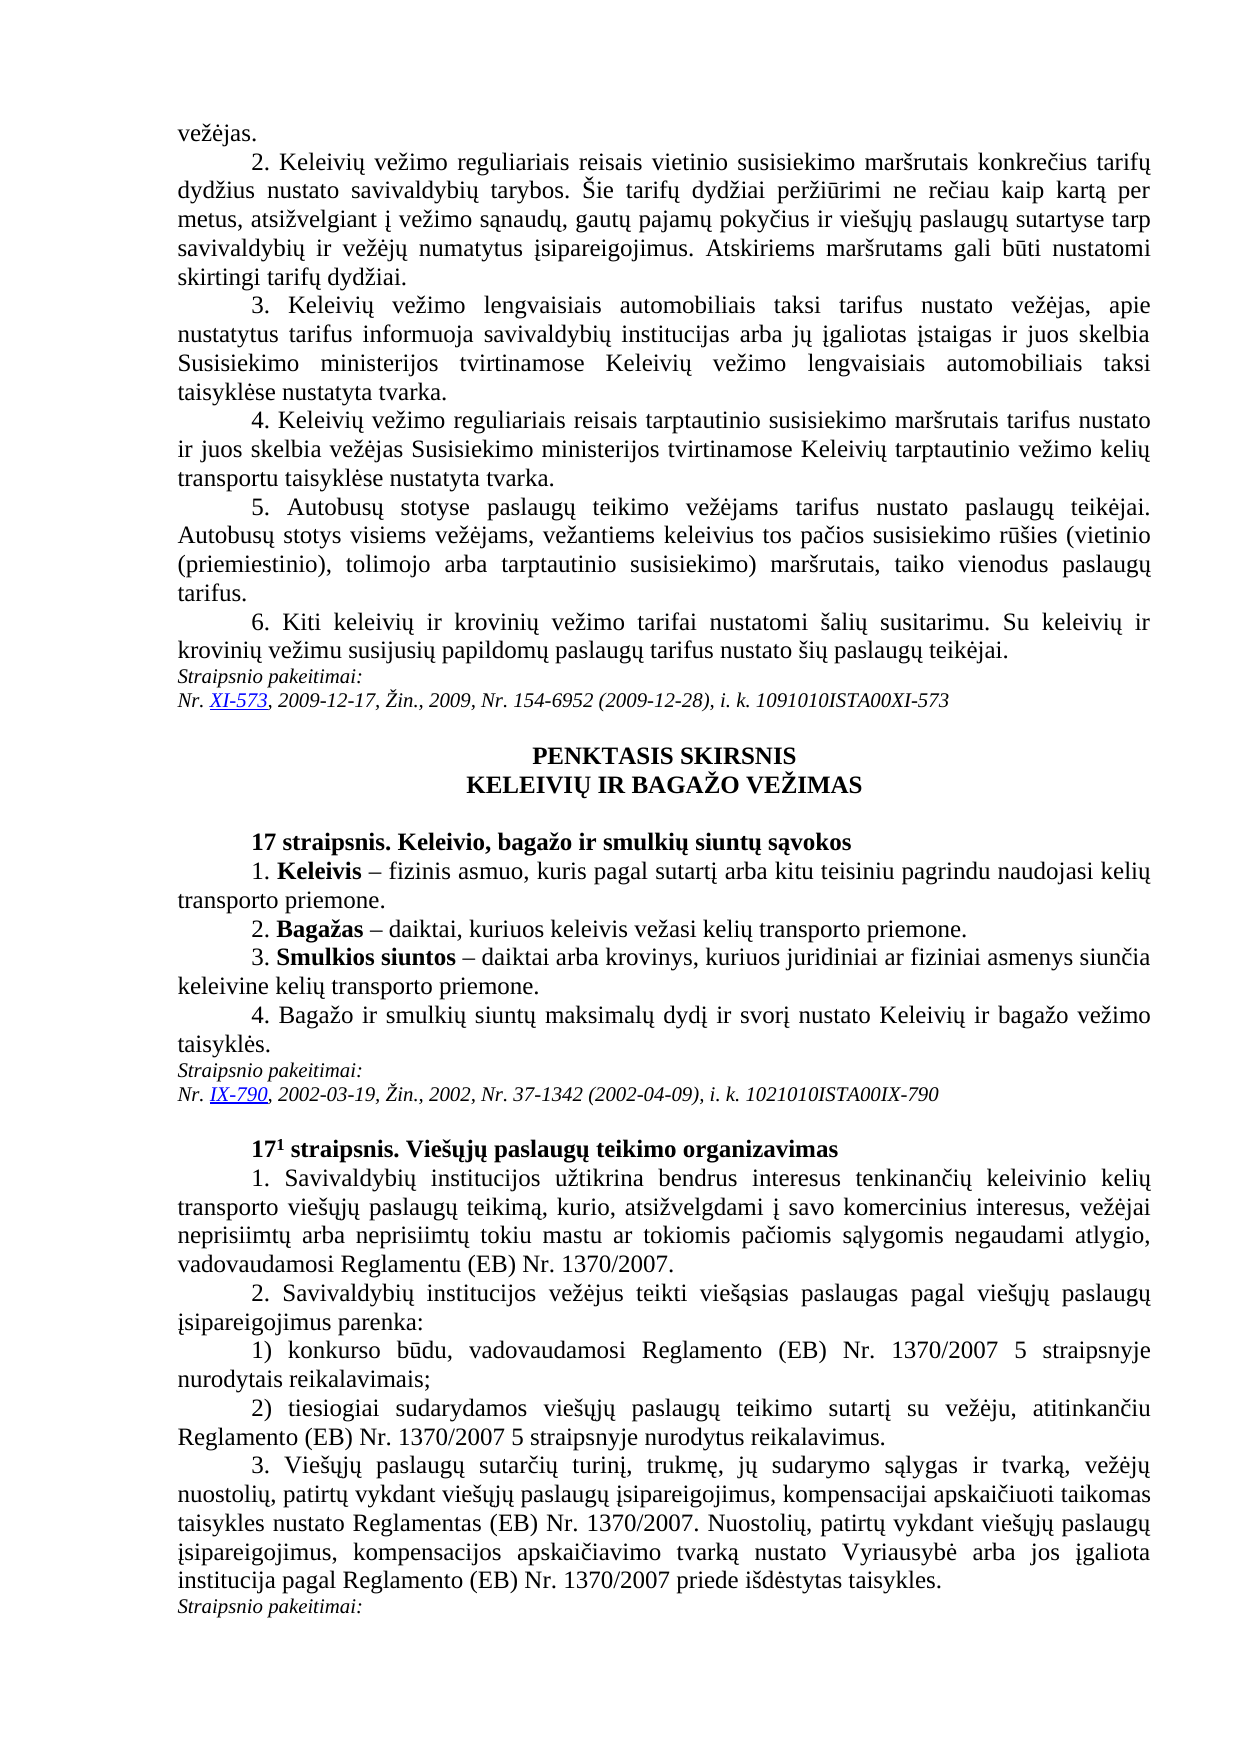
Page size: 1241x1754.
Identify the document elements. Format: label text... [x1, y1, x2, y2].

text 4. Keleivių vežimo reguliariais reisais tarptautinio susisiekimo maršrutais tarifus nustato ir juos skelbia vežėjas Susisiekimo ministerijos tvirtinamose Keleivių tarptautinio vežimo kelių transportu taisyklėse nustatyta tvarka. [177, 406, 1152, 492]
text 3. Smulkios siuntos – daiktai arba krovinys, kuriuos juridiniai ar fiziniai asmenys siunčia keleivine kelių transporto priemone. [177, 942, 1152, 1000]
text 1) konkurso būdu, vadovaudamosi Reglamento (EB) Nr. 1370/2007 5 straipsnyje nurodytais reikalavimais; [177, 1336, 1152, 1393]
text Straipsnio pakeitimai: [177, 1057, 1152, 1082]
text 3. Viešųjų paslaugų sutarčių turinį, trukmę, jų sudarymo sąlygas ir tvarką, vežėjų nuostolių, patirtų vykdant viešųjų paslaugų įsipareigojimus, kompensacijai apskaičiuoti taikomas taisykles nustato Reglamentas (EB) Nr. 1370/2007. Nuostolių, patirtų vykdant viešųjų paslaugų įsipareigojimus, kompensacijos apskaičiavimo tvarką nustato Vyriausybė arba jos įgaliota institucija pagal Reglamento (EB) Nr. 1370/2007 priede išdėstytas taisykles. [177, 1451, 1152, 1594]
text 1. Savivaldybių institucijos užtikrina bendrus interesus tenkinančių keleivinio kelių transporto viešųjų paslaugų teikimą, kurio, atsižvelgdami į savo komercinius interesus, vežėjai neprisiimtų arba neprisiimtų tokiu mastu ar tokiomis pačiomis sąlygomis negaudami atlygio, vadovaudamosi Reglamentu (EB) Nr. 1370/2007. [177, 1163, 1152, 1278]
text 2) tiesiogiai sudarydamos viešųjų paslaugų teikimo sutartį su vežėju, atitinkančiu Reglamento (EB) Nr. 1370/2007 5 straipsnyje nurodytus reikalavimus. [177, 1393, 1152, 1451]
text 2. Savivaldybių institucijos vežėjus teikti viešąsias paslaugas pagal viešųjų paslaugų įsipareigojimus parenka: [177, 1278, 1152, 1336]
text PENKTASIS skirsnis [177, 741, 1152, 770]
text 1. Keleivis – fizinis asmuo, kuris pagal sutartį arba kitu teisiniu pagrindu naudojasi kelių transporto priemone. [177, 856, 1152, 914]
text 5. Autobusų stotyse paslaugų teikimo vežėjams tarifus nustato paslaugų teikėjai. Autobusų stotys visiems vežėjams, vežantiems keleivius tos pačios susisiekimo rūšies (vietinio (priemiestinio), tolimojo arba tarptautinio susisiekimo) maršrutais, taiko vienodus paslaugų tarifus. [177, 492, 1152, 607]
text 171 straipsnis. Viešųjų paslaugų teikimo organizavimas [177, 1134, 1152, 1163]
text vežėjas. [177, 118, 1152, 147]
text Straipsnio pakeitimai: [177, 664, 1152, 688]
text Straipsnio pakeitimai: [177, 1594, 1152, 1618]
text 4. Bagažo ir smulkių siuntų maksimalų dydį ir svorį nustato Keleivių ir bagažo vežimo taisyklės. [177, 1000, 1152, 1057]
text 2. Bagažas – daiktai, kuriuos keleivis vežasi kelių transporto priemone. [177, 914, 1152, 942]
text 3. Keleivių vežimo lengvaisiais automobiliais taksi tarifus nustato vežėjas, apie nustatytus tarifus informuoja savivaldybių institucijas arba jų įgaliotas įstaigas ir juos skelbia Susisiekimo ministerijos tvirtinamose Keleivių vežimo lengvaisiais automobiliais taksi taisyklėse nustatyta tvarka. [177, 291, 1152, 406]
text 17 straipsnis. Keleivio, bagažo ir smulkių siuntų sąvokos [177, 827, 1152, 856]
text Keleivių ir bagažo vežimas [177, 770, 1152, 799]
text Nr. XI-573, 2009-12-17, Žin., 2009, Nr. 154-6952 (2009-12-28), i. k. 1091010ISTA00XI-573 [177, 688, 1152, 712]
text 6. Kiti keleivių ir krovinių vežimo tarifai nustatomi šalių susitarimu. Su keleivių ir krovinių vežimu susijusių papildomų paslaugų tarifus nustato šių paslaugų teikėjai. [177, 607, 1152, 664]
text 2. Keleivių vežimo reguliariais reisais vietinio susisiekimo maršrutais konkrečius tarifų dydžius nustato savivaldybių tarybos. Šie tarifų dydžiai peržiūrimi ne rečiau kaip kartą per metus, atsižvelgiant į vežimo sąnaudų, gautų pajamų pokyčius ir viešųjų paslaugų sutartyse tarp savivaldybių ir vežėjų numatytus įsipareigojimus. Atskiriems maršrutams gali būti nustatomi skirtingi tarifų dydžiai. [177, 147, 1152, 291]
text Nr. IX-790, 2002-03-19, Žin., 2002, Nr. 37-1342 (2002-04-09), i. k. 1021010ISTA00IX-790 [177, 1082, 1152, 1106]
